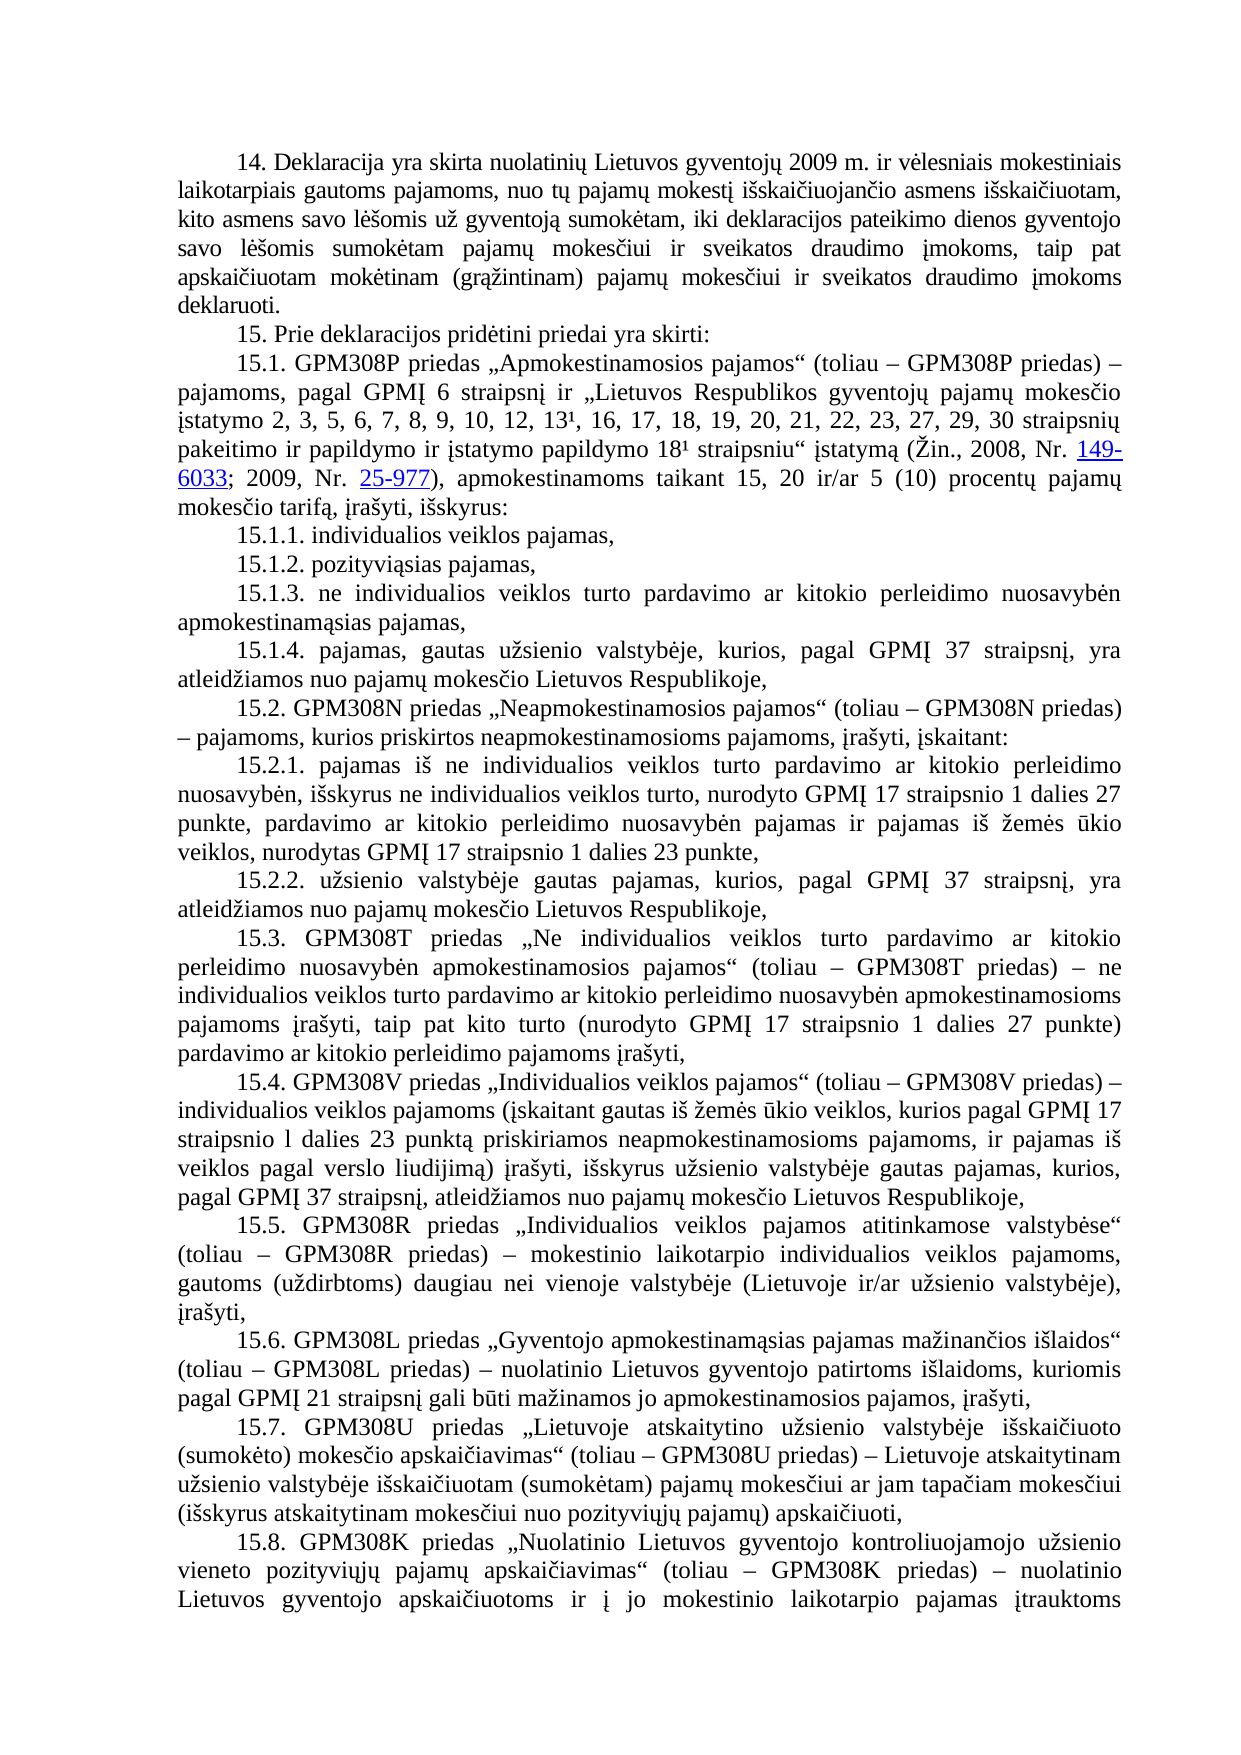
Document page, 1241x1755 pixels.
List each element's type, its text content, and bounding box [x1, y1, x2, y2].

text 15.4. GPM308V priedas „Individualios veiklos pajamos“ (toliau – GPM308V priedas) – individualios veiklos pajamoms (įskaitant gautas iš žemės ūkio veiklos, kurios pagal GPMĮ 17 straipsnio l dalies 23 punktą priskiriamos neapmokestinamosioms pajamoms, ir pajamas iš veiklos pagal verslo liudijimą) įrašyti, išskyrus užsienio valstybėje gautas pajamas, kurios, pagal GPMĮ 37 straipsnį, atleidžiamos nuo pajamų mokesčio Lietuvos Respublikoje, [177, 1067, 1122, 1211]
text 15.7. GPM308U priedas „Lietuvoje atskaitytino užsienio valstybėje išskaičiuoto (sumokėto) mokesčio apskaičiavimas“ (toliau – GPM308U priedas) – Lietuvoje atskaitytinam užsienio valstybėje išskaičiuotam (sumokėtam) pajamų mokesčiui ar jam tapačiam mokesčiui (išskyrus atskaitytinam mokesčiui nuo pozityviųjų pajamų) apskaičiuoti, [177, 1412, 1122, 1527]
text 15.6. GPM308L priedas „Gyventojo apmokestinamąsias pajamas mažinančios išlaidos“ (toliau – GPM308L priedas) – nuolatinio Lietuvos gyventojo patirtoms išlaidoms, kuriomis pagal GPMĮ 21 straipsnį gali būti mažinamos jo apmokestinamosios pajamos, įrašyti, [177, 1326, 1122, 1412]
text 15.1.4. pajamas, gautas užsienio valstybėje, kurios, pagal GPMĮ 37 straipsnį, yra atleidžiamos nuo pajamų mokesčio Lietuvos Respublikoje, [177, 636, 1122, 693]
text 15.2.1. pajamas iš ne individualios veiklos turto pardavimo ar kitokio perleidimo nuosavybėn, išskyrus ne individualios veiklos turto, nurodyto GPMĮ 17 straipsnio 1 dalies 27 punkte, pardavimo ar kitokio perleidimo nuosavybėn pajamas ir pajamas iš žemės ūkio veiklos, nurodytas GPMĮ 17 straipsnio 1 dalies 23 punkte, [177, 751, 1122, 866]
text 15.2.2. užsienio valstybėje gautas pajamas, kurios, pagal GPMĮ 37 straipsnį, yra atleidžiamos nuo pajamų mokesčio Lietuvos Respublikoje, [177, 866, 1122, 923]
text 15.8. GPM308K priedas „Nuolatinio Lietuvos gyventojo kontroliuojamojo užsienio vieneto pozityviųjų pajamų apskaičiavimas“ (toliau – GPM308K priedas) – nuolatinio Lietuvos gyventojo apskaičiuotoms ir į jo mokestinio laikotarpio pajamas įtrauktoms [177, 1527, 1122, 1613]
text 15.1. GPM308P priedas „Apmokestinamosios pajamos“ (toliau – GPM308P priedas) – pajamoms, pagal GPMĮ 6 straipsnį ir „Lietuvos Respublikos gyventojų pajamų mokesčio įstatymo 2, 3, 5, 6, 7, 8, 9, 10, 12, 13¹, 16, 17, 18, 19, 20, 21, 22, 23, 27, 29, 30 straipsnių pakeitimo ir papildymo ir įstatymo papildymo 18¹ straipsniu“ įstatymą (Žin., 2008, Nr. 149-6033; 2009, Nr. 25-977), apmokestinamoms taikant 15, 20 ir/ar 5 (10) procentų pajamų mokesčio tarifą, įrašyti, išskyrus: [177, 348, 1122, 521]
text 15.5. GPM308R priedas „Individualios veiklos pajamos atitinkamose valstybėse“ (toliau – GPM308R priedas) – mokestinio laikotarpio individualios veiklos pajamoms, gautoms (uždirbtoms) daugiau nei vienoje valstybėje (Lietuvoje ir/ar užsienio valstybėje), įrašyti, [177, 1211, 1122, 1326]
text 15.3. GPM308T priedas „Ne individualios veiklos turto pardavimo ar kitokio perleidimo nuosavybėn apmokestinamosios pajamos“ (toliau – GPM308T priedas) – ne individualios veiklos turto pardavimo ar kitokio perleidimo nuosavybėn apmokestinamosioms pajamoms įrašyti, taip pat kito turto (nurodyto GPMĮ 17 straipsnio 1 dalies 27 punkte) pardavimo ar kitokio perleidimo pajamoms įrašyti, [177, 923, 1122, 1067]
text 15.1.3. ne individualios veiklos turto pardavimo ar kitokio perleidimo nuosavybėn apmokestinamąsias pajamas, [177, 578, 1122, 636]
text 15. Prie deklaracijos pridėtini priedai yra skirti: [177, 319, 1122, 348]
text 15.1.2. pozityviąsias pajamas, [177, 549, 1122, 578]
text 14. Deklaracija yra skirta nuolatinių Lietuvos gyventojų 2009 m. ir vėlesniais mokestiniais laikotarpiais gautoms pajamoms, nuo tų pajamų mokestį išskaičiuojančio asmens išskaičiuotam, kito asmens savo lėšomis už gyventoją sumokėtam, iki deklaracijos pateikimo dienos gyventojo savo lėšomis sumokėtam pajamų mokesčiui ir sveikatos draudimo įmokoms, taip pat apskaičiuotam mokėtinam (grąžintinam) pajamų mokesčiui ir sveikatos draudimo įmokoms deklaruoti. [177, 147, 1122, 319]
text 15.1.1. individualios veiklos pajamas, [177, 521, 1122, 549]
text 15.2. GPM308N priedas „Neapmokestinamosios pajamos“ (toliau – GPM308N priedas) – pajamoms, kurios priskirtos neapmokestinamosioms pajamoms, įrašyti, įskaitant: [177, 693, 1122, 751]
